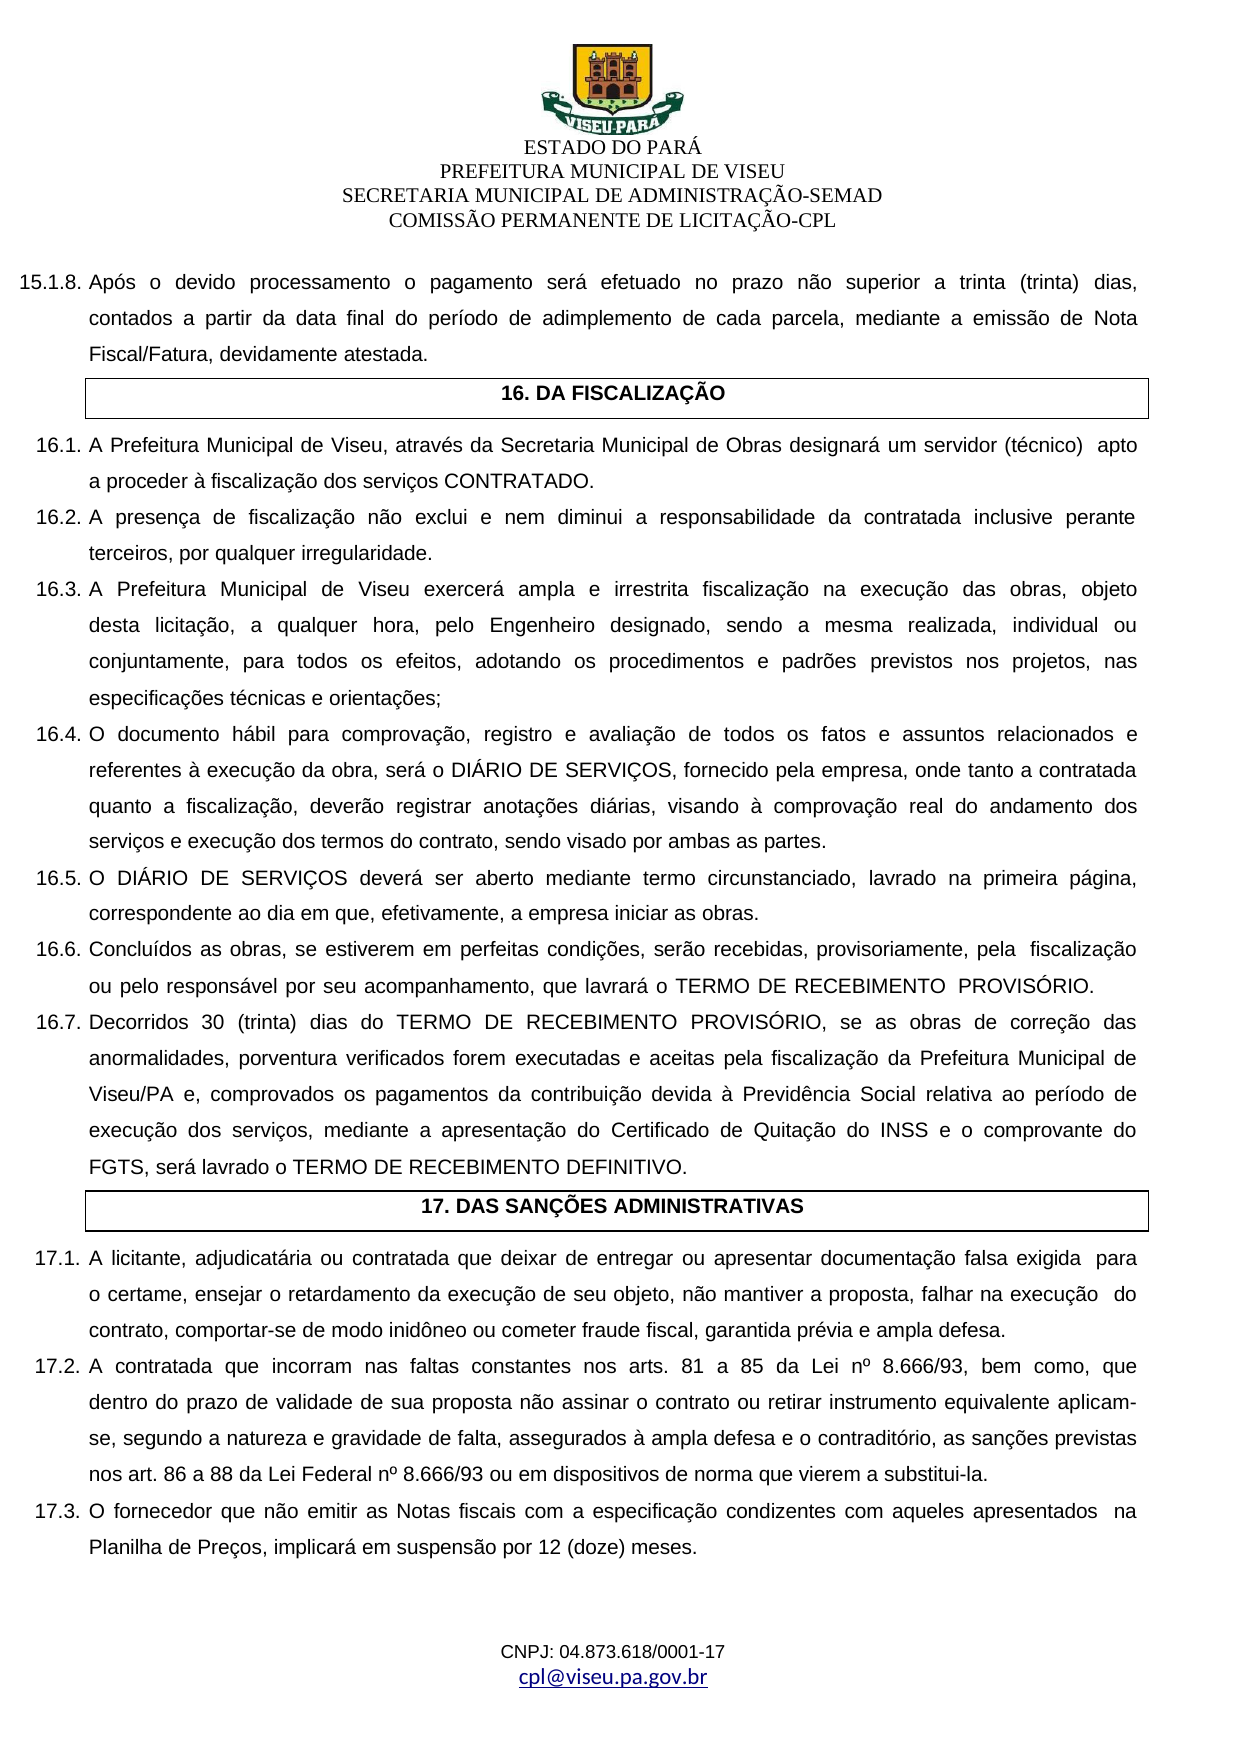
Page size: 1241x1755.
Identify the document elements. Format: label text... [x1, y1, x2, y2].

list A contratada que incorram nas faltas constantes nos arts. 81 a 85 da Lei nº 8.666/93, bem como, que dentro do prazo de validade de sua proposta não assinar o contrato ou retirar instrumento equivalente aplicam- se, segundo a natureza e gravidade de falta, assegurados à ampla defesa e o contraditório, as sanções previstas nos art. 86 a 88 da Lei Federal nº 8.666/93 ou em dispositivos de norma que vierem a substitui-la. [73, 1354, 1138, 1486]
list A presença de fiscalização não exclui e nem diminui a responsabilidade da contratada inclusive perante terceiros, por qualquer irregularidade. [73, 505, 1137, 565]
list A Prefeitura Municipal de Viseu, através da Secretaria Municipal de Obras designará um servidor (técnico) apto a proceder à fiscalização dos serviços CONTRATADO. [73, 433, 1138, 493]
list O DIÁRIO DE SERVIÇOS deverá ser aberto mediante termo circunstanciado, lavrado na primeira página, correspondente ao dia em que, efetivamente, a empresa iniciar as obras. [73, 865, 1137, 925]
list O fornecedor que não emitir as Notas fiscais com a especificação condizentes com aqueles apresentados na Planilha de Preços, implicará em suspensão por 12 (doze) meses. [73, 1498, 1137, 1558]
list O documento hábil para comprovação, registro e avaliação de todos os fatos e assuntos relacionados e referentes à execução da obra, será o DIÁRIO DE SERVIÇOS, fornecido pela empresa, onde tanto a contratada quanto a fiscalização, deverão registrar anotações diárias, visando à comprovação real do andamento dos serviços e execução dos termos do contrato, sendo visado por ambas as partes. [73, 722, 1137, 853]
text 17. DAS SANÇÕES ADMINISTRATIVAS [421, 1193, 1148, 1217]
list A Prefeitura Municipal de Viseu exercerá ampla e irrestrita fiscalização na execução das obras, objeto desta licitação, a qualquer hora, pelo Engenheiro designado, sendo a mesma realizada, individual ou conjuntamente, para todos os efeitos, adotando os procedimentos e padrões previstos nos projetos, nas especificações técnicas e orientações; [73, 577, 1137, 709]
list Concluídos as obras, se estiverem em perfeitas condições, serão recebidas, provisoriamente, pela fiscalização ou pelo responsável por seu acompanhamento, que lavrará o TERMO DE RECEBIMENTO PROVISÓRIO. [73, 937, 1137, 998]
list Decorridos 30 (trinta) dias do TERMO DE RECEBIMENTO PROVISÓRIO, se as obras de correção das anormalidades, porventura verificados forem executadas e aceitas pela fiscalização da Prefeitura Municipal de Viseu/PA e, comprovados os pagamentos da contribuição devida à Previdência Social relativa ao período de execução dos serviços, mediante a apresentação do Certificado de Quitação do INSS e o comprovante do FGTS, será lavrado o TERMO DE RECEBIMENTO DEFINITIVO. [73, 1010, 1137, 1178]
list A licitante, adjudicatária ou contratada que deixar de entregar ou apresentar documentação falsa exigida para o certame, ensejar o retardamento da execução de seu objeto, não mantiver a proposta, falhar na execução do contrato, comportar-se de modo inidôneo ou cometer fraude fiscal, garantida prévia e ampla defesa. [73, 1245, 1137, 1342]
list Após o devido processamento o pagamento será efetuado no prazo não superior a trinta (trinta) dias, contados a partir da data final do período de adimplemento de cada parcela, mediante a emissão de Nota Fiscal/Fatura, devidamente atestada. [73, 270, 1137, 366]
text 16. DA FISCALIZAÇÃO [501, 381, 1148, 405]
